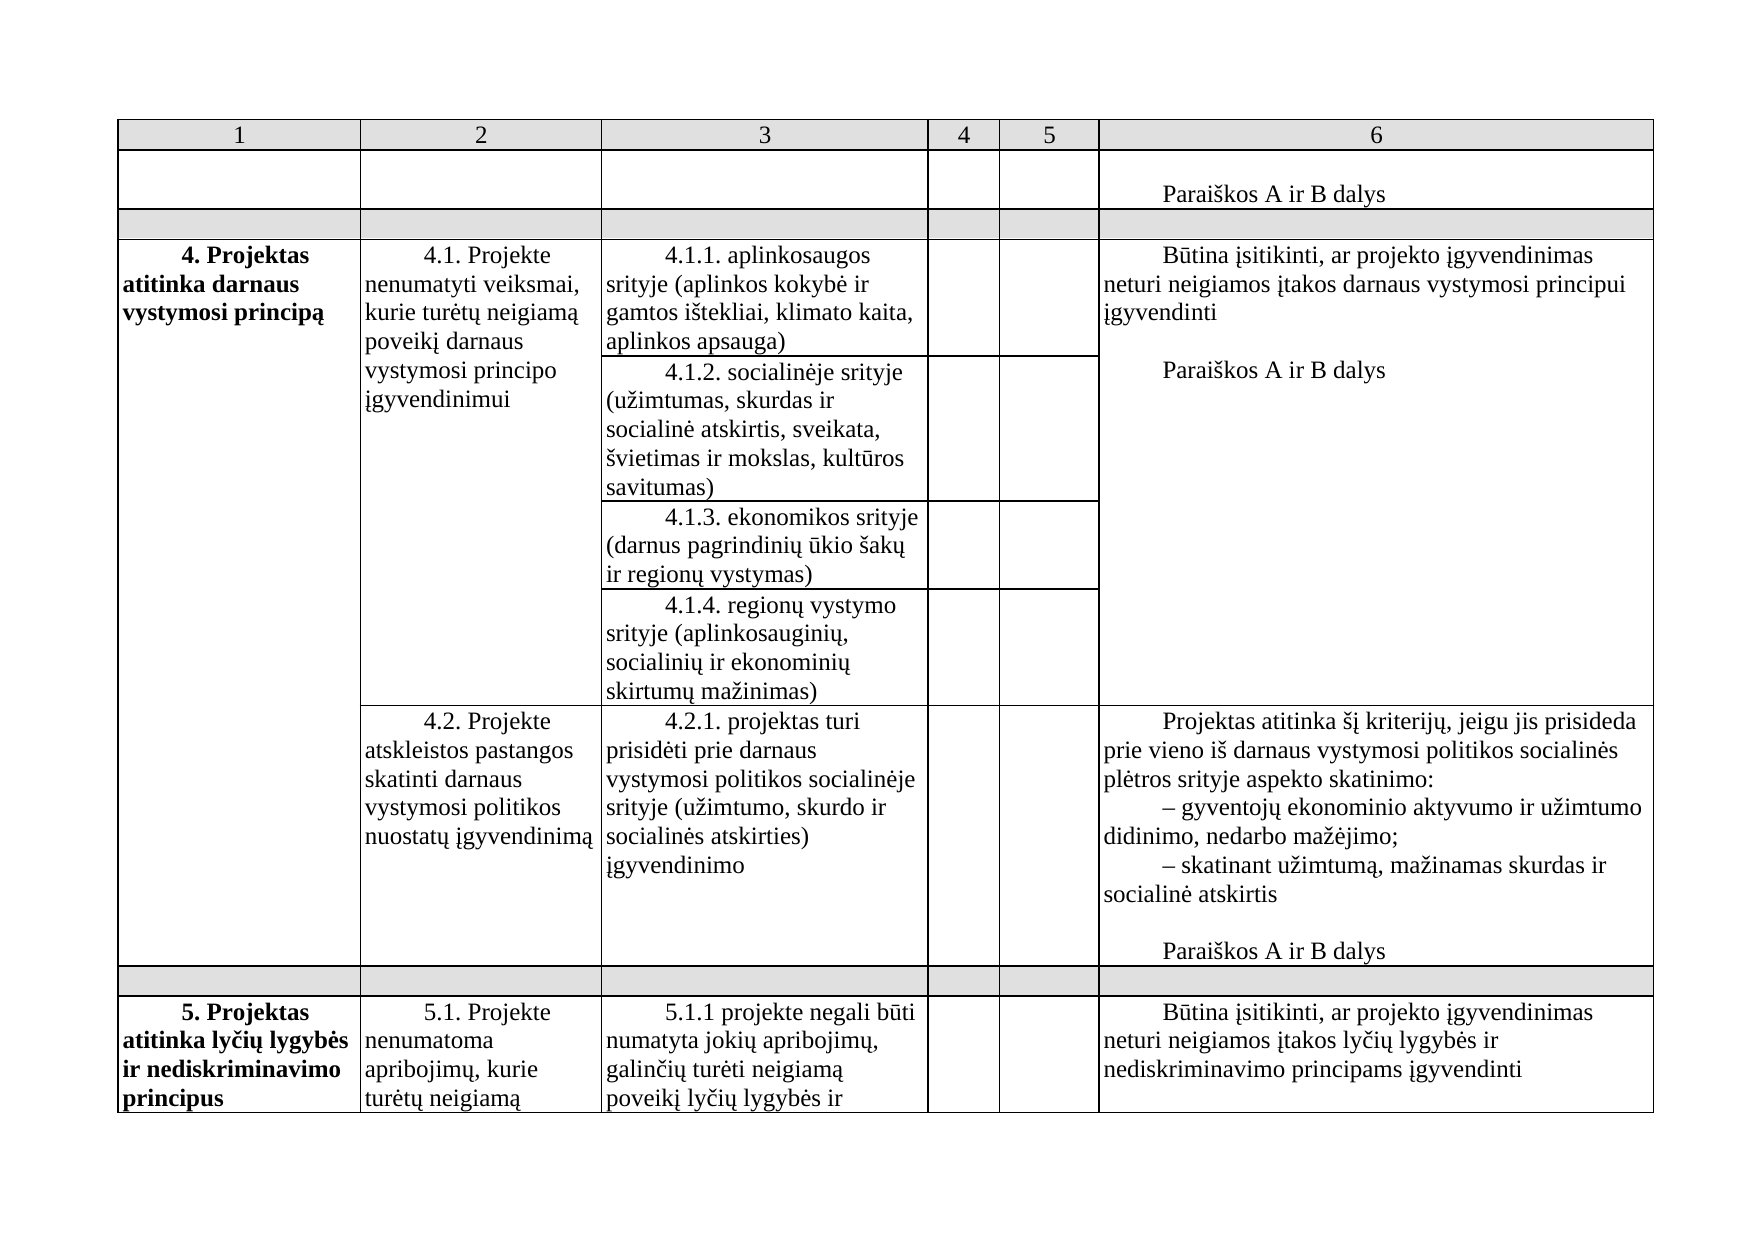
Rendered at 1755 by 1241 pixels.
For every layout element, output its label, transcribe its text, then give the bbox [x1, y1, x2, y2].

table_cell [1000, 997, 1098, 1112]
table_cell [1000, 706, 1098, 965]
table_cell [929, 151, 999, 208]
table_cell 5. Projektas atitinka lyčių lygybės ir nediskriminavimo principus [119, 997, 360, 1112]
table_cell [929, 240, 999, 355]
table_cell [361, 151, 601, 208]
table_cell [1000, 151, 1098, 208]
table_cell [929, 502, 999, 588]
table_cell Projektas atitinka šį kriterijų, jeigu jis prisideda prie vieno iš darnaus vystymosi politikos socialinės plėtros srityje aspekto skatinimo: – gyventojų ekonominio aktyvumo ir užimtumo didinimo, nedarbo mažėjimo; – skatinant užimtumą, mažinamas skurdas ir socialinė atskirtis Paraiškos A ir B dalys [1100, 706, 1653, 965]
table_cell Paraiškos A ir B dalys [1100, 151, 1653, 208]
table_cell 4.1.1. aplinkosaugos srityje (aplinkos kokybė ir gamtos ištekliai, klimato kaita, aplinkos apsauga) [602, 240, 927, 355]
table_cell [1000, 240, 1098, 355]
table_cell [929, 590, 999, 705]
table_header 1 [119, 120, 360, 149]
table_cell 4. Projektas atitinka darnaus vystymosi principą [119, 240, 360, 965]
table_cell [929, 967, 999, 995]
table_cell 4.1.3. ekonomikos srityje (darnus pagrindinių ūkio šakų ir regionų vystymas) [602, 502, 927, 588]
table_header 3 [602, 120, 927, 149]
table_cell [1000, 357, 1098, 500]
table_cell [1000, 210, 1098, 238]
table_header 5 [1000, 120, 1098, 149]
table_cell 4.1.2. socialinėje srityje (užimtumas, skurdas ir socialinė atskirtis, sveikata, švietimas ir mokslas, kultūros savitumas) [602, 357, 927, 500]
table_cell [929, 210, 999, 238]
table_cell [929, 997, 999, 1112]
table_cell Būtina įsitikinti, ar projekto įgyvendinimas neturi neigiamos įtakos lyčių lygybės ir nediskriminavimo principams įgyvendinti [1100, 997, 1653, 1112]
table_cell 4.2. Projekte atskleistos pastangos skatinti darnaus vystymosi politikos nuostatų įgyvendinimą [361, 706, 601, 965]
table_cell [929, 706, 999, 965]
table_header 2 [361, 120, 601, 149]
table_cell 4.2.1. projektas turi prisidėti prie darnaus vystymosi politikos socialinėje srityje (užimtumo, skurdo ir socialinės atskirties) įgyvendinimo [602, 706, 927, 965]
table_header 6 [1100, 120, 1653, 149]
table_cell [1000, 590, 1098, 705]
table_cell [361, 210, 601, 238]
table_cell [602, 151, 927, 208]
table_cell [119, 967, 360, 995]
table_cell [119, 151, 360, 208]
table_cell 4.1.4. regionų vystymo srityje (aplinkosauginių, socialinių ir ekonominių skirtumų mažinimas) [602, 590, 927, 705]
table_cell Būtina įsitikinti, ar projekto įgyvendinimas neturi neigiamos įtakos darnaus vystymosi principui įgyvendinti Paraiškos A ir B dalys [1100, 240, 1653, 705]
table_header 4 [929, 120, 999, 149]
table_cell [1000, 502, 1098, 588]
table_cell [602, 967, 927, 995]
table_cell [1000, 967, 1098, 995]
table_cell [119, 210, 360, 238]
table_cell 4.1. Projekte nenumatyti veiksmai, kurie turėtų neigiamą poveikį darnaus vystymosi principo įgyvendinimui [361, 240, 601, 705]
table_cell [1100, 967, 1653, 995]
table_cell 5.1. Projekte nenumatoma apribojimų, kurie turėtų neigiamą [361, 997, 601, 1112]
table_cell 5.1.1 projekte negali būti numatyta jokių apribojimų, galinčių turėti neigiamą poveikį lyčių lygybės ir [602, 997, 927, 1112]
table_cell [929, 357, 999, 500]
table_cell [1100, 210, 1653, 238]
table_cell [602, 210, 927, 238]
table_cell [361, 967, 601, 995]
